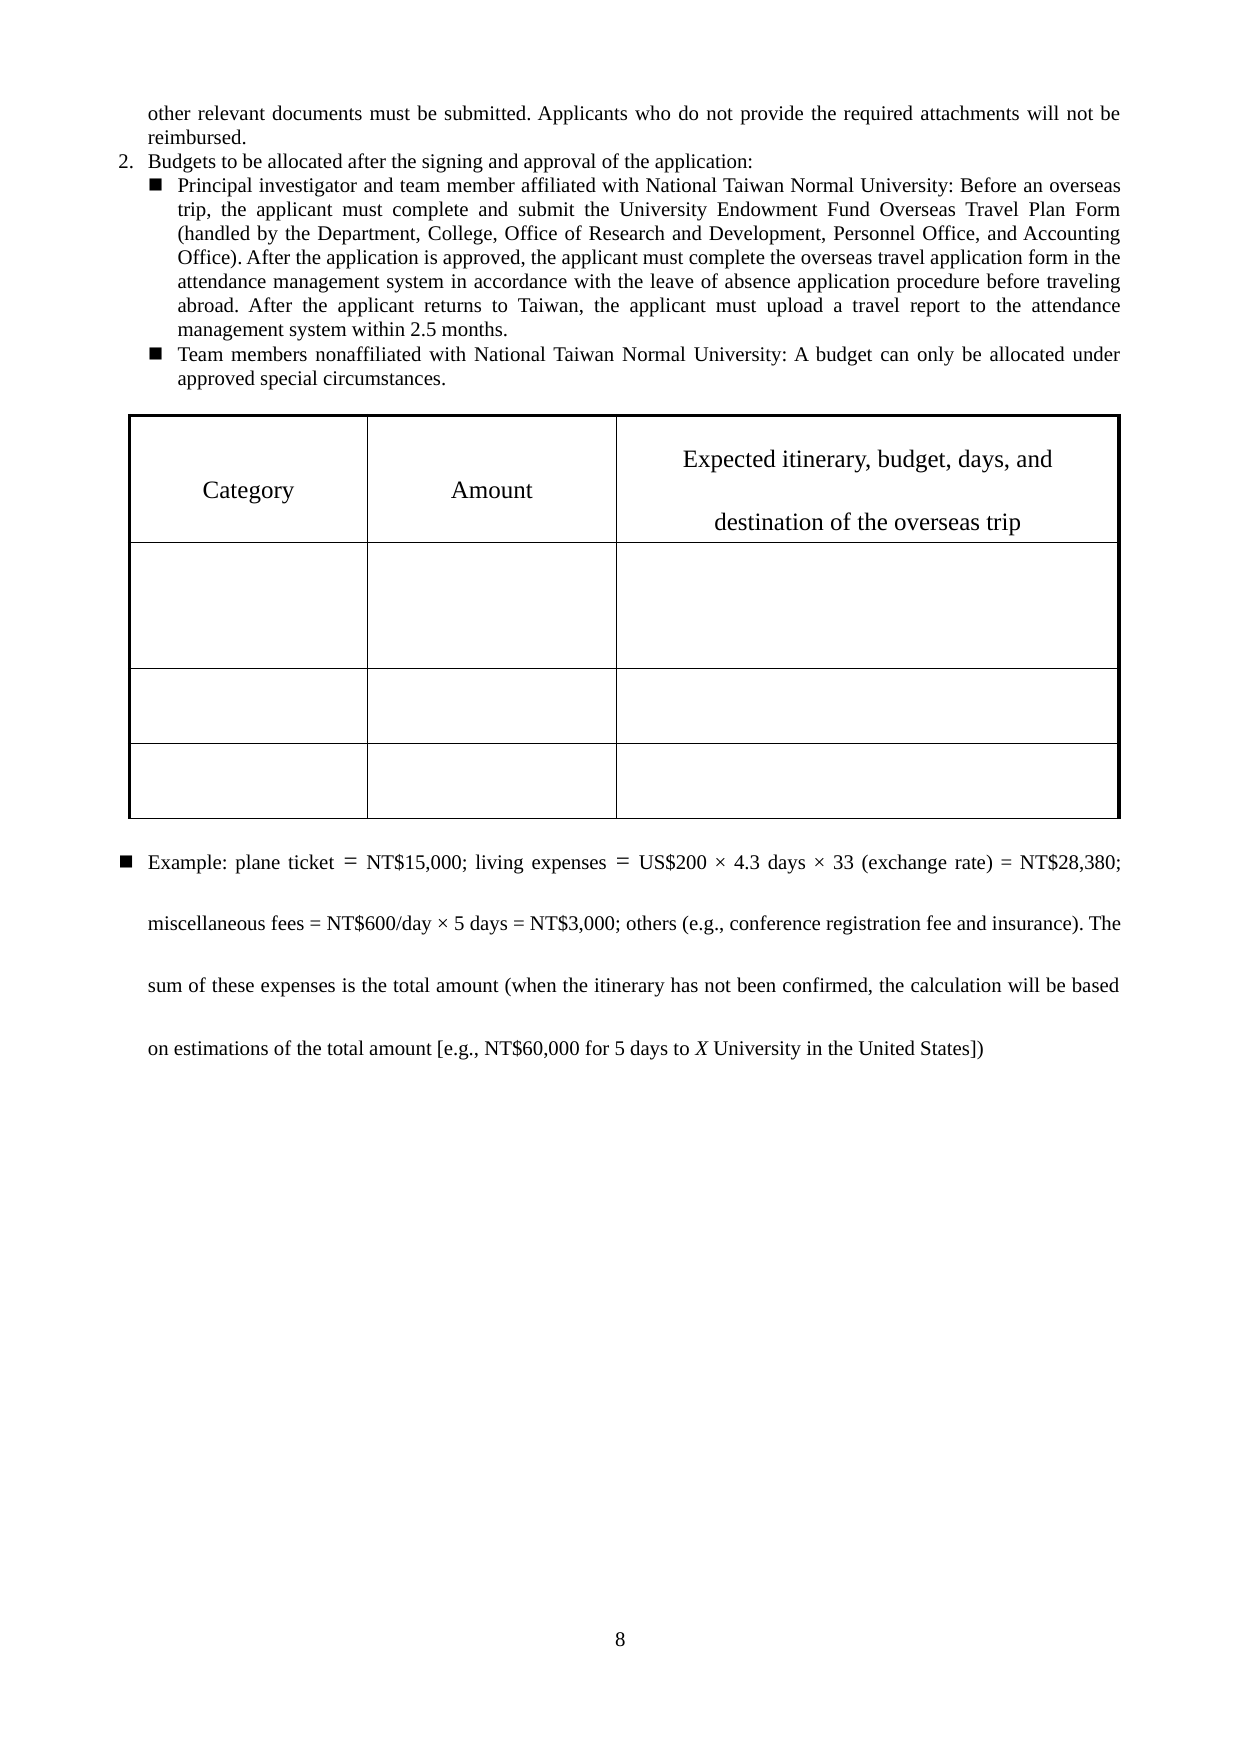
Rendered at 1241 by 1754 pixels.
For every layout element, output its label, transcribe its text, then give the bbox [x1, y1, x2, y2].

table_header Amount [368, 417, 616, 542]
table_cell [131, 669, 367, 743]
list other relevant documents must be submitted. Applicants who do not provide the required attachments will not be reimbursed. [118, 101, 1122, 149]
table_cell [617, 744, 1117, 818]
table_cell [368, 669, 616, 743]
list Principal investigator and team member affiliated with National Taiwan Normal University: Before an overseas trip, the applicant must complete and submit the University Endowment Fund Overseas Travel Plan Form (handled by the Department, College, Office of Research and Development, Personnel Office, and Accounting Office). After the application is approved, the applicant must complete the overseas travel application form in the attendance management system in accordance with the leave of absence application procedure before traveling abroad. After the applicant returns to Taiwan, the applicant must upload a travel report to the attendance management system within 2.5 months. [148, 173, 1122, 341]
table_cell [617, 669, 1117, 743]
table_header Category [131, 417, 367, 542]
list Example: plane ticket = NT$15,000; living expenses = US$200 × 4.3 days × 33 (exchange rate) = NT$28,380; miscellaneous fees = NT$600/day × 5 days = NT$3,000; others (e.g., conference registration fee and insurance). The sum of these expenses is the total amount (when the itinerary has not been confirmed, the calculation will be based on estimations of the total amount [e.g., NT$60,000 for 5 days to X University in the United States]) [118, 819, 1122, 1069]
table_cell [368, 543, 616, 668]
table_cell [131, 543, 367, 668]
table_cell [368, 744, 616, 818]
list Budgets to be allocated after the signing and approval of the application: [118, 149, 1122, 173]
table_cell [617, 543, 1117, 668]
list Team members nonaffiliated with National Taiwan Normal University: A budget can only be allocated under approved special circumstances. [148, 341, 1122, 389]
table_cell [131, 744, 367, 818]
table_header Expected itinerary, budget, days, and destination of the overseas trip [617, 417, 1117, 542]
